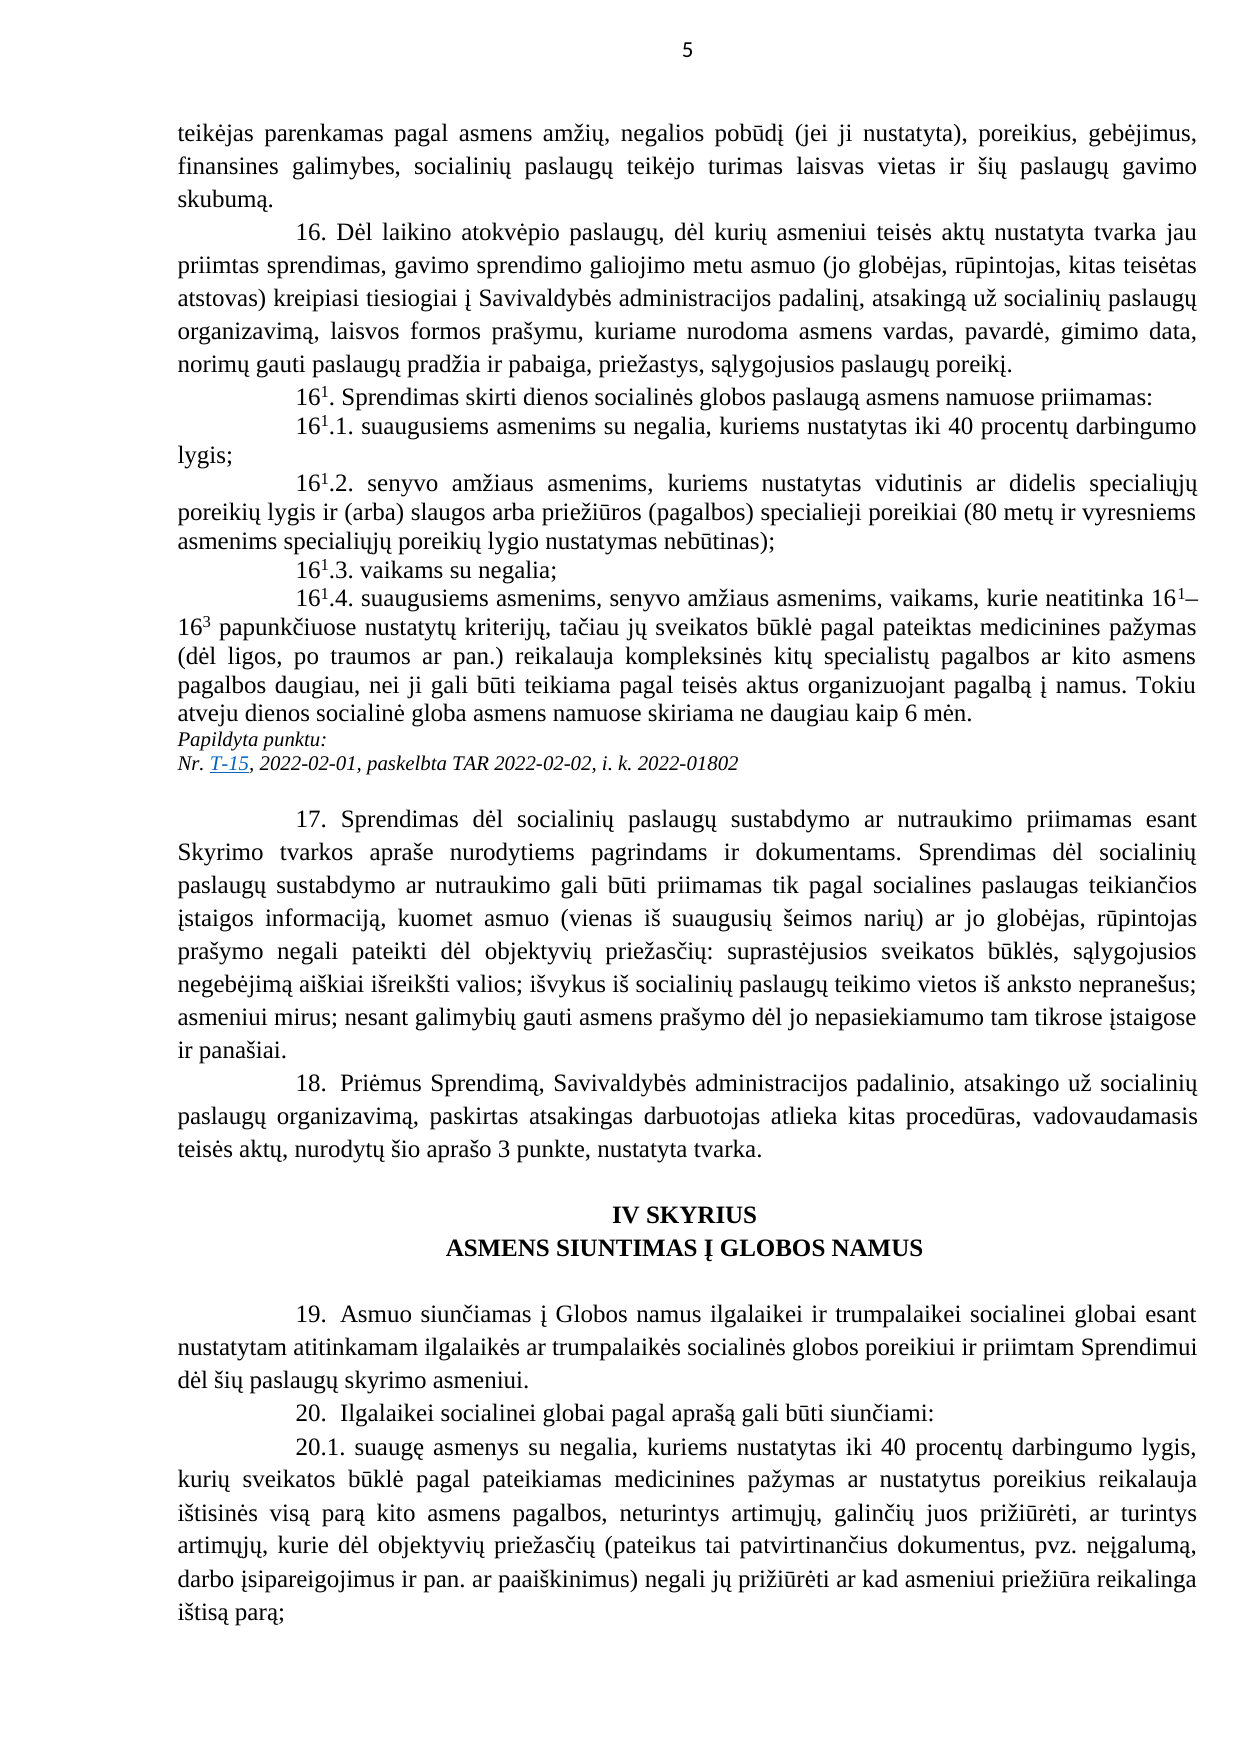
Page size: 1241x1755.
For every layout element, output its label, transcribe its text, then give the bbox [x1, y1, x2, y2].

text Nr. T-15, 2022-02-01, paskelbta TAR 2022-02-02, i. k. 2022-01802 [177, 751, 1198, 775]
text IV SKYRIUS [177, 1200, 1198, 1229]
text 20.1. suaugę asmenys su negalia, kuriems nustatytas iki 40 procentų darbingumo lygis, kurių sveikatos būklė pagal pateikiamas medicinines pažymas ar nustatytus poreikius reikalauja ištisinės visą parą kito asmens pagalbos, neturintys artimųjų, galinčių juos prižiūrėti, ar turintys artimųjų, kurie dėl objektyvių priežasčių (pateikus tai patvirtinančius dokumentus, pvz. neįgalumą, darbo įsipareigojimus ir pan. ar paaiškinimus) negali jų prižiūrėti ar kad asmeniui priežiūra reikalinga ištisą parą; [177, 1432, 1198, 1625]
text teikėjas parenkamas pagal asmens amžių, negalios pobūdį (jei ji nustatyta), poreikius, gebėjimus, finansines galimybes, socialinių paslaugų teikėjo turimas laisvas vietas ir šių paslaugų gavimo skubumą. [177, 118, 1198, 213]
text ASMENS SIUNTIMAS Į GLOBOS NAMUS [177, 1233, 1198, 1262]
text 161.2. senyvo amžiaus asmenims, kuriems nustatytas vidutinis ar didelis specialiųjų poreikių lygis ir (arba) slaugos arba priežiūros (pagalbos) specialieji poreikiai (80 metų ir vyresniems asmenims specialiųjų poreikių lygio nustatymas nebūtinas); [177, 468, 1198, 555]
text 19. Asmuo siunčiamas į Globos namus ilgalaikei ir trumpalaikei socialinei globai esant nustatytam atitinkamam ilgalaikės ar trumpalaikės socialinės globos poreikiui ir priimtam Sprendimui dėl šių paslaugų skyrimo asmeniui. [177, 1299, 1198, 1394]
text 20. Ilgalaikei socialinei globai pagal aprašą gali būti siunčiami: [177, 1398, 1198, 1427]
text 161.4. suaugusiems asmenims, senyvo amžiaus asmenims, vaikams, kurie neatitinka 161–163 papunkčiuose nustatytų kriterijų, tačiau jų sveikatos būklė pagal pateiktas medicinines pažymas (dėl ligos, po traumos ar pan.) reikalauja kompleksinės kitų specialistų pagalbos ar kito asmens pagalbos daugiau, nei ji gali būti teikiama pagal teisės aktus organizuojant pagalbą į namus. Tokiu atveju dienos socialinė globa asmens namuose skiriama ne daugiau kaip 6 mėn. [177, 583, 1198, 727]
text 161.3. vaikams su negalia; [177, 555, 1198, 583]
text 161. Sprendimas skirti dienos socialinės globos paslaugą asmens namuose priimamas: [177, 382, 1198, 411]
text 17. Sprendimas dėl socialinių paslaugų sustabdymo ar nutraukimo priimamas esant Skyrimo tvarkos apraše nurodytiems pagrindams ir dokumentams. Sprendimas dėl socialinių paslaugų sustabdymo ar nutraukimo gali būti priimamas tik pagal socialines paslaugas teikiančios įstaigos informaciją, kuomet asmuo (vienas iš suaugusių šeimos narių) ar jo globėjas, rūpintojas prašymo negali pateikti dėl objektyvių priežasčių: suprastėjusios sveikatos būklės, sąlygojusios negebėjimą aiškiai išreikšti valios; išvykus iš socialinių paslaugų teikimo vietos iš anksto nepranešus; asmeniui mirus; nesant galimybių gauti asmens prašymo dėl jo nepasiekiamumo tam tikrose įstaigose ir panašiai. [177, 804, 1198, 1064]
text 16. Dėl laikino atokvėpio paslaugų, dėl kurių asmeniui teisės aktų nustatyta tvarka jau priimtas sprendimas, gavimo sprendimo galiojimo metu asmuo (jo globėjas, rūpintojas, kitas teisėtas atstovas) kreipiasi tiesiogiai į Savivaldybės administracijos padalinį, atsakingą už socialinių paslaugų organizavimą, laisvos formos prašymu, kuriame nurodoma asmens vardas, pavardė, gimimo data, norimų gauti paslaugų pradžia ir pabaiga, priežastys, sąlygojusios paslaugų poreikį. [177, 217, 1198, 378]
text Papildyta punktu: [177, 727, 1198, 751]
text 18. Priėmus Sprendimą, Savivaldybės administracijos padalinio, atsakingo už socialinių paslaugų organizavimą, paskirtas atsakingas darbuotojas atlieka kitas procedūras, vadovaudamasis teisės aktų, nurodytų šio aprašo 3 punkte, nustatyta tvarka. [177, 1068, 1198, 1163]
text 161.1. suaugusiems asmenims su negalia, kuriems nustatytas iki 40 procentų darbingumo lygis; [177, 411, 1198, 468]
